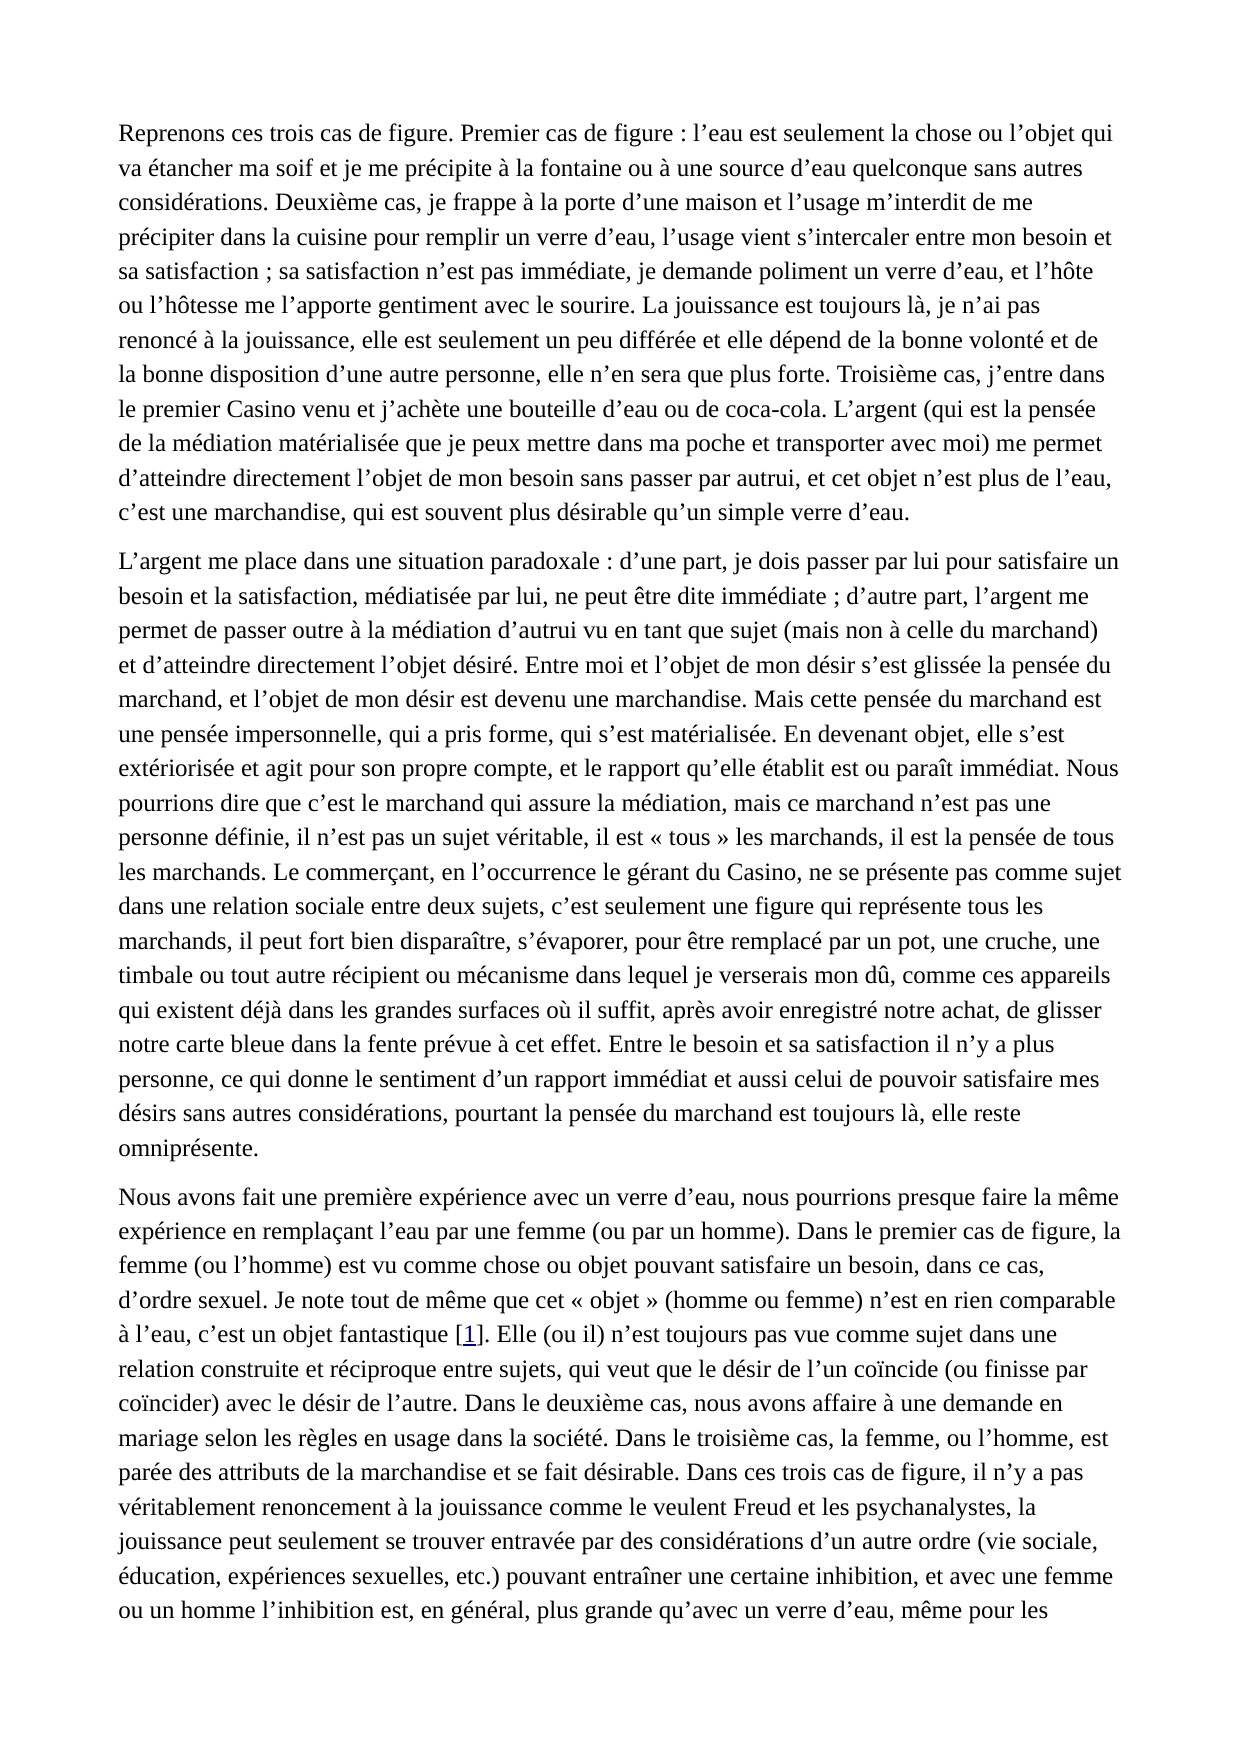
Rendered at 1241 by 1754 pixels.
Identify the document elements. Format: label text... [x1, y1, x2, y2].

text Nous avons fait une première expérience avec un verre d’eau, nous pourrions presque faire la même expérience en remplaçant l’eau par une femme (ou par un homme). Dans le premier cas de figure, la femme (ou l’homme) est vu comme chose ou objet pouvant satisfaire un besoin, dans ce cas, d’ordre sexuel. Je note tout de même que cet « objet » (homme ou femme) n’est en rien comparable à l’eau, c’est un objet fantastique [1]. Elle (ou il) n’est toujours pas vue comme sujet dans une relation construite et réciproque entre sujets, qui veut que le désir de l’un coïncide (ou finisse par coïncider) avec le désir de l’autre. Dans le deuxième cas, nous avons affaire à une demande en mariage selon les règles en usage dans la société. Dans le troisième cas, la femme, ou l’homme, est parée des attributs de la marchandise et se fait désirable. Dans ces trois cas de figure, il n’y a pas véritablement renoncement à la jouissance comme le veulent Freud et les psychanalystes, la jouissance peut seulement se trouver entravée par des considérations d’un autre ordre (vie sociale, éducation, expériences sexuelles, etc.) pouvant entraîner une certaine inhibition, et avec une femme ou un homme l’inhibition est, en général, plus grande qu’avec un verre d’eau, même pour les [118, 1182, 1122, 1624]
text L’argent me place dans une situation paradoxale : d’une part, je dois passer par lui pour satisfaire un besoin et la satisfaction, médiatisée par lui, ne peut être dite immédiate ; d’autre part, l’argent me permet de passer outre à la médiation d’autrui vu en tant que sujet (mais non à celle du marchand) et d’atteindre directement l’objet désiré. Entre moi et l’objet de mon désir s’est glissée la pensée du marchand, et l’objet de mon désir est devenu une marchandise. Mais cette pensée du marchand est une pensée impersonnelle, qui a pris forme, qui s’est matérialisée. En devenant objet, elle s’est extériorisée et agit pour son propre compte, et le rapport qu’elle établit est ou paraît immédiat. Nous pourrions dire que c’est le marchand qui assure la médiation, mais ce marchand n’est pas une personne définie, il n’est pas un sujet véritable, il est « tous » les marchands, il est la pensée de tous les marchands. Le commerçant, en l’occurrence le gérant du Casino, ne se présente pas comme sujet dans une relation sociale entre deux sujets, c’est seulement une figure qui représente tous les marchands, il peut fort bien disparaître, s’évaporer, pour être remplacé par un pot, une cruche, une timbale ou tout autre récipient ou mécanisme dans lequel je verserais mon dû, comme ces appareils qui existent déjà dans les grandes surfaces où il suffit, après avoir enregistré notre achat, de glisser notre carte bleue dans la fente prévue à cet effet. Entre le besoin et sa satisfaction il n’y a plus personne, ce qui donne le sentiment d’un rapport immédiat et aussi celui de pouvoir satisfaire mes désirs sans autres considérations, pourtant la pensée du marchand est toujours là, elle reste omniprésente. [118, 546, 1122, 1161]
text Reprenons ces trois cas de figure. Premier cas de figure : l’eau est seulement la chose ou l’objet qui va étancher ma soif et je me précipite à la fontaine ou à une source d’eau quelconque sans autres considérations. Deuxième cas, je frappe à la porte d’une maison et l’usage m’interdit de me précipiter dans la cuisine pour remplir un verre d’eau, l’usage vient s’intercaler entre mon besoin et sa satisfaction ; sa satisfaction n’est pas immédiate, je demande poliment un verre d’eau, et l’hôte ou l’hôtesse me l’apporte gentiment avec le sourire. La jouissance est toujours là, je n’ai pas renoncé à la jouissance, elle est seulement un peu différée et elle dépend de la bonne volonté et de la bonne disposition d’une autre personne, elle n’en sera que plus forte. Troisième cas, j’entre dans le premier Casino venu et j’achète une bouteille d’eau ou de coca-cola. L’argent (qui est la pensée de la médiation matérialisée que je peux mettre dans ma poche et transporter avec moi) me permet d’atteindre directement l’objet de mon besoin sans passer par autrui, et cet objet n’est plus de l’eau, c’est une marchandise, qui est souvent plus désirable qu’un simple verre d’eau. [118, 118, 1122, 526]
